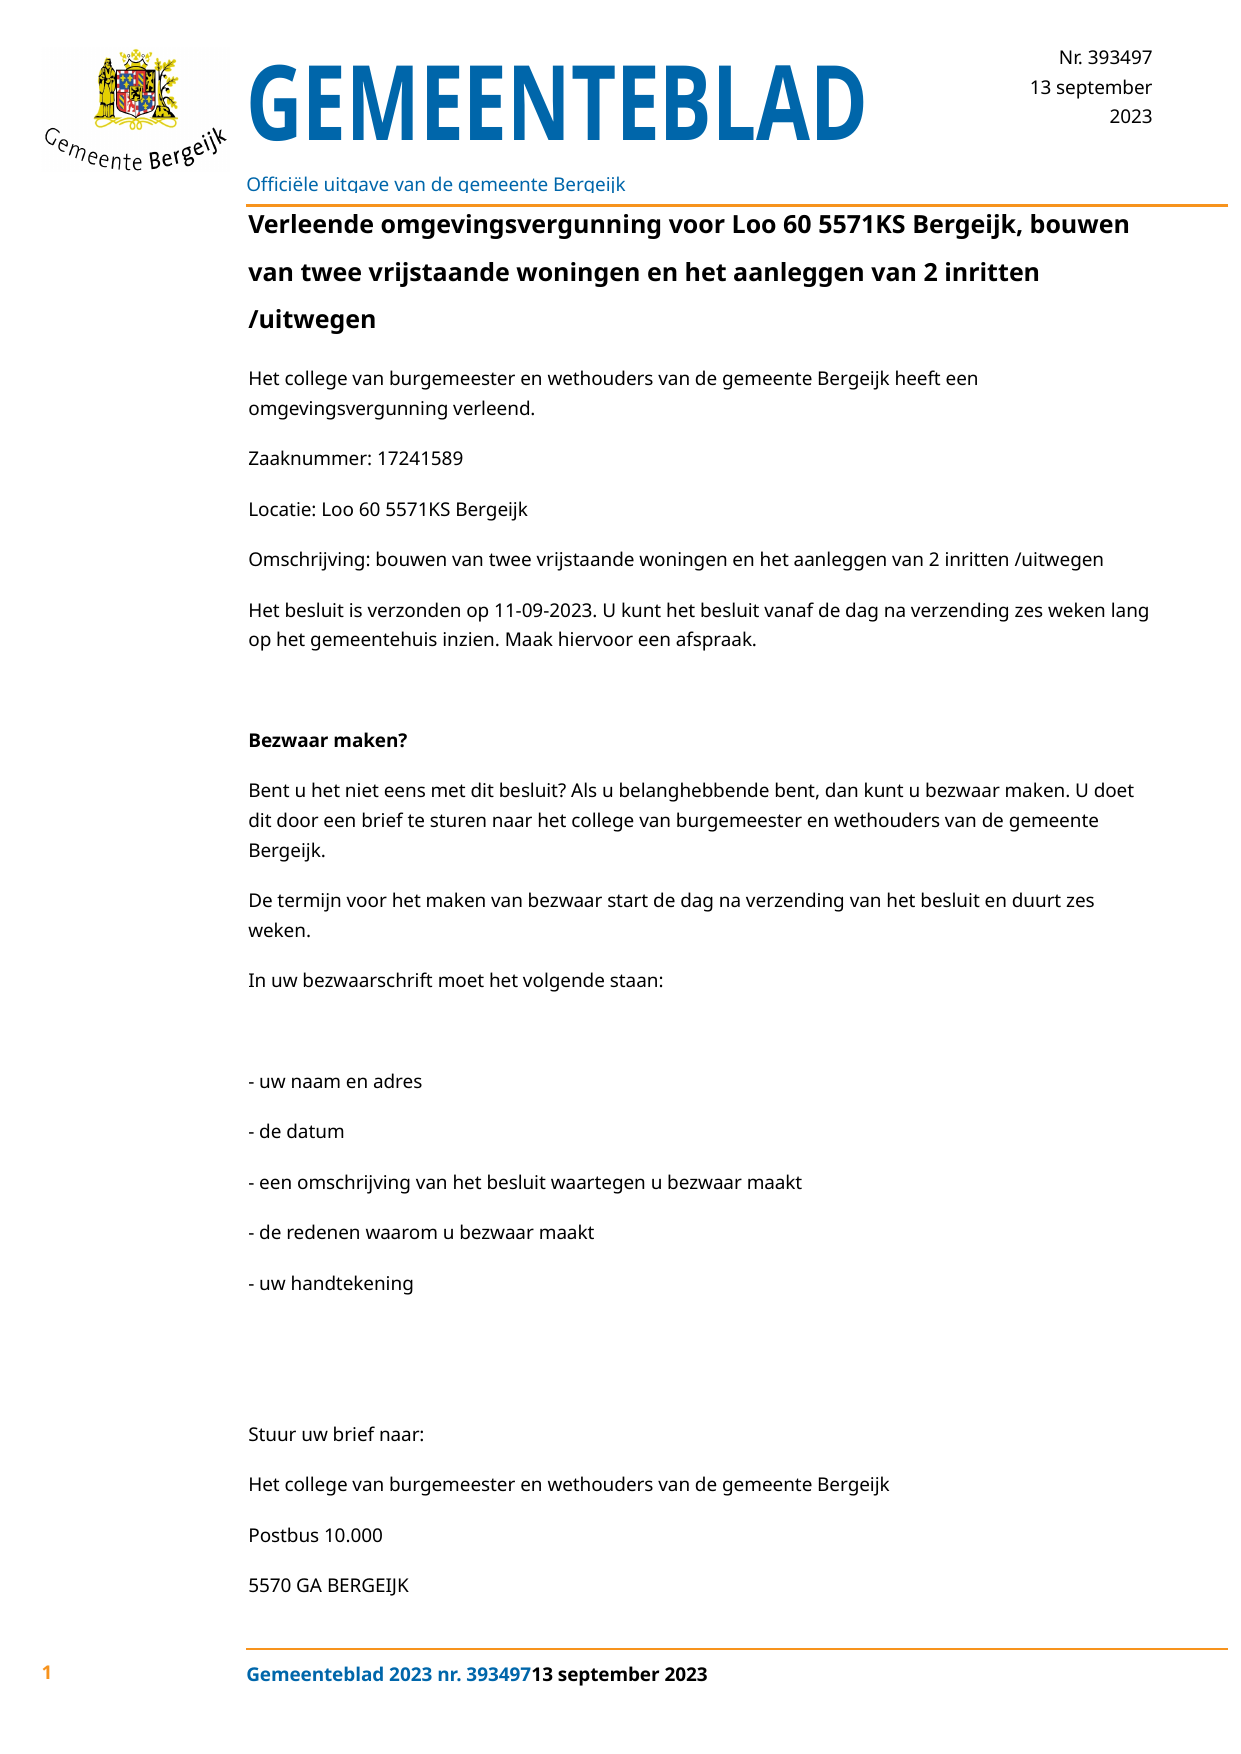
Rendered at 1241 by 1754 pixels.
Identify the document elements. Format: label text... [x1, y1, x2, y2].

text Bezwaar maken? [248, 727, 1152, 753]
text De termijn voor het maken van bezwaar start de dag na verzending van het besluit en duurt zes weken. [248, 887, 1152, 942]
text - een omschrijving van het besluit waartegen u bezwaar maakt [248, 1169, 1152, 1194]
text Zaaknummer: 17241589 [248, 446, 1152, 471]
text - de redenen waarom u bezwaar maakt [248, 1219, 1152, 1245]
text Locatie: Loo 60 5571KS Bergeijk [248, 496, 1152, 522]
text - uw naam en adres [248, 1068, 1152, 1094]
text Postbus 10.000 [248, 1522, 1152, 1547]
text - de datum [248, 1118, 1152, 1144]
text Bent u het niet eens met dit besluit? Als u belanghebbende bent, dan kunt u bezwaar maken. U doet dit door een brief te sturen naar het college van burgemeester en wethouders van de gemeente Bergeijk. [248, 778, 1152, 862]
text Verleende omgevingsvergunning voor Loo 60 5571KS Bergeijk, bouwen van twee vrijstaande woningen en het aanleggen van 2 inritten /uitwegen [248, 207, 1152, 336]
text Het college van burgemeester en wethouders van de gemeente Bergeijk heeft een omgevingsvergunning verleend. [248, 366, 1152, 421]
text Stuur uw brief naar: [248, 1421, 1152, 1447]
text Het college van burgemeester en wethouders van de gemeente Bergeijk [248, 1471, 1152, 1497]
text In uw bezwaarschrift moet het volgende staan: [248, 967, 1152, 993]
text Omschrijving: bouwen van twee vrijstaande woningen en het aanleggen van 2 inritten /uitwegen [248, 546, 1152, 572]
text Het besluit is verzonden op 11-09-2023. U kunt het besluit vanaf de dag na verzending zes weken lang op het gemeentehuis inzien. Maak hiervoor een afspraak. [248, 597, 1152, 652]
picture [41, 47, 231, 172]
text 5570 GA BERGEIJK [248, 1572, 1152, 1598]
text - uw handtekening [248, 1270, 1152, 1295]
